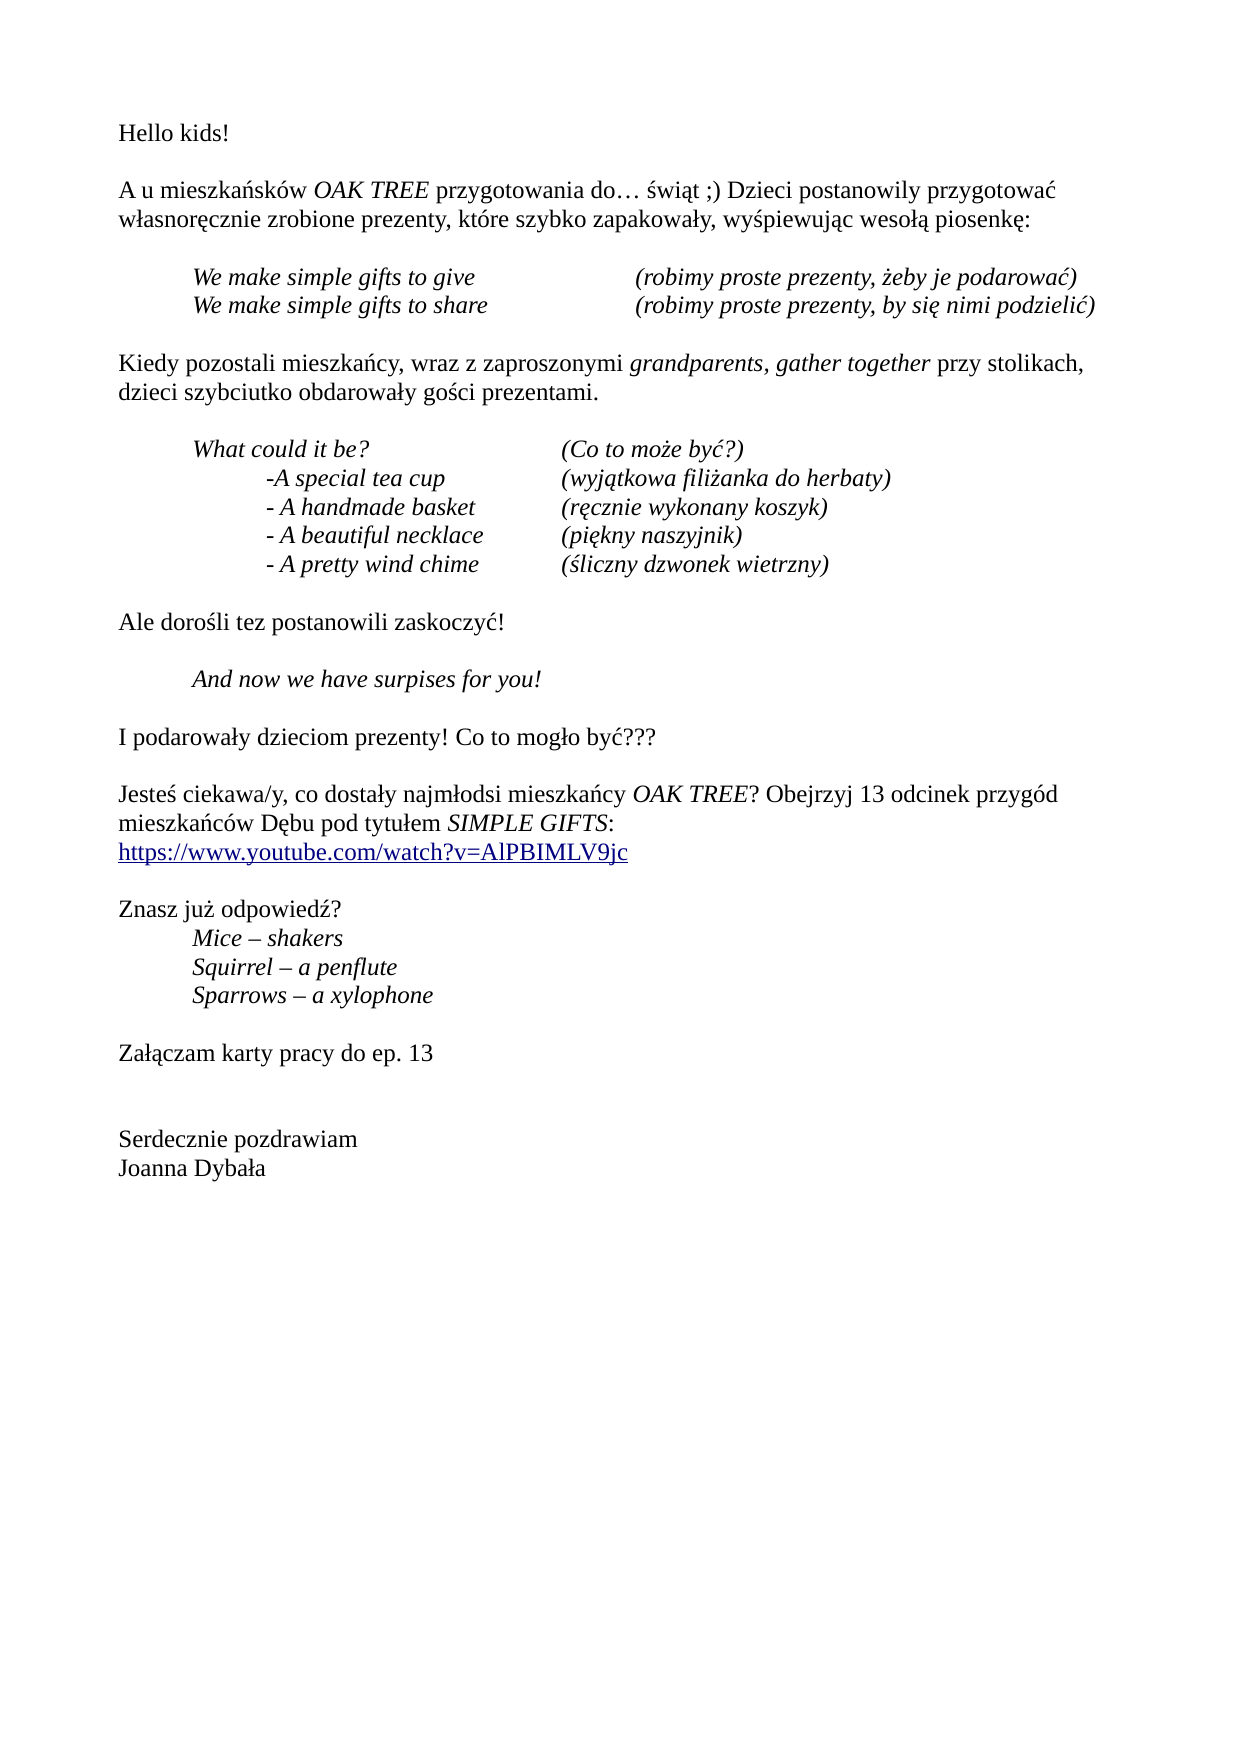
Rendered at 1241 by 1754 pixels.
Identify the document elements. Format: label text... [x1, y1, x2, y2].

text Kiedy pozostali mieszkańcy, wraz z zaproszonymi grandparents, gather together przy stolikach, dzieci szybciutko obdarowały gości prezentami. [118, 348, 1122, 406]
text Hello kids! [118, 118, 1122, 147]
text Sparrows – a xylophone [118, 981, 1122, 1009]
text A u mieszkańsków OAK TREE przygotowania do… świąt ;) Dzieci postanowily przygotować własnoręcznie zrobione prezenty, które szybko zapakowały, wyśpiewując wesołą piosenkę: [118, 176, 1122, 233]
text - A beautiful necklace (piękny naszyjnik) [118, 521, 1122, 549]
text Ale dorośli tez postanowili zaskoczyć! [118, 607, 1122, 636]
text I podarowały dzieciom prezenty! Co to mogło być??? [118, 722, 1122, 751]
text Mice – shakers [118, 923, 1122, 952]
text Załączam karty pracy do ep. 13 [118, 1038, 1122, 1067]
text -A special tea cup (wyjątkowa filiżanka do herbaty) [118, 463, 1122, 492]
text - A pretty wind chime (śliczny dzwonek wietrzny) [118, 549, 1122, 578]
text https://www.youtube.com/watch?v=AlPBIMLV9jc [118, 837, 1122, 866]
text Znasz już odpowiedź? [118, 894, 1122, 923]
text We make simple gifts to share (robimy proste prezenty, by się nimi podzielić) [118, 291, 1122, 319]
text What could it be? (Co to może być?) [118, 434, 1122, 463]
text Serdecznie pozdrawiam [118, 1124, 1122, 1153]
text Joanna Dybała [118, 1153, 1122, 1182]
text We make simple gifts to give (robimy proste prezenty, żeby je podarować) [118, 262, 1122, 291]
text Squirrel – a penflute [118, 952, 1122, 981]
text - A handmade basket (ręcznie wykonany koszyk) [118, 492, 1122, 521]
text And now we have surpises for you! [118, 664, 1122, 693]
text Jesteś ciekawa/y, co dostały najmłodsi mieszkańcy OAK TREE? Obejrzyj 13 odcinek przygód mieszkańców Dębu pod tytułem SIMPLE GIFTS: [118, 779, 1122, 837]
